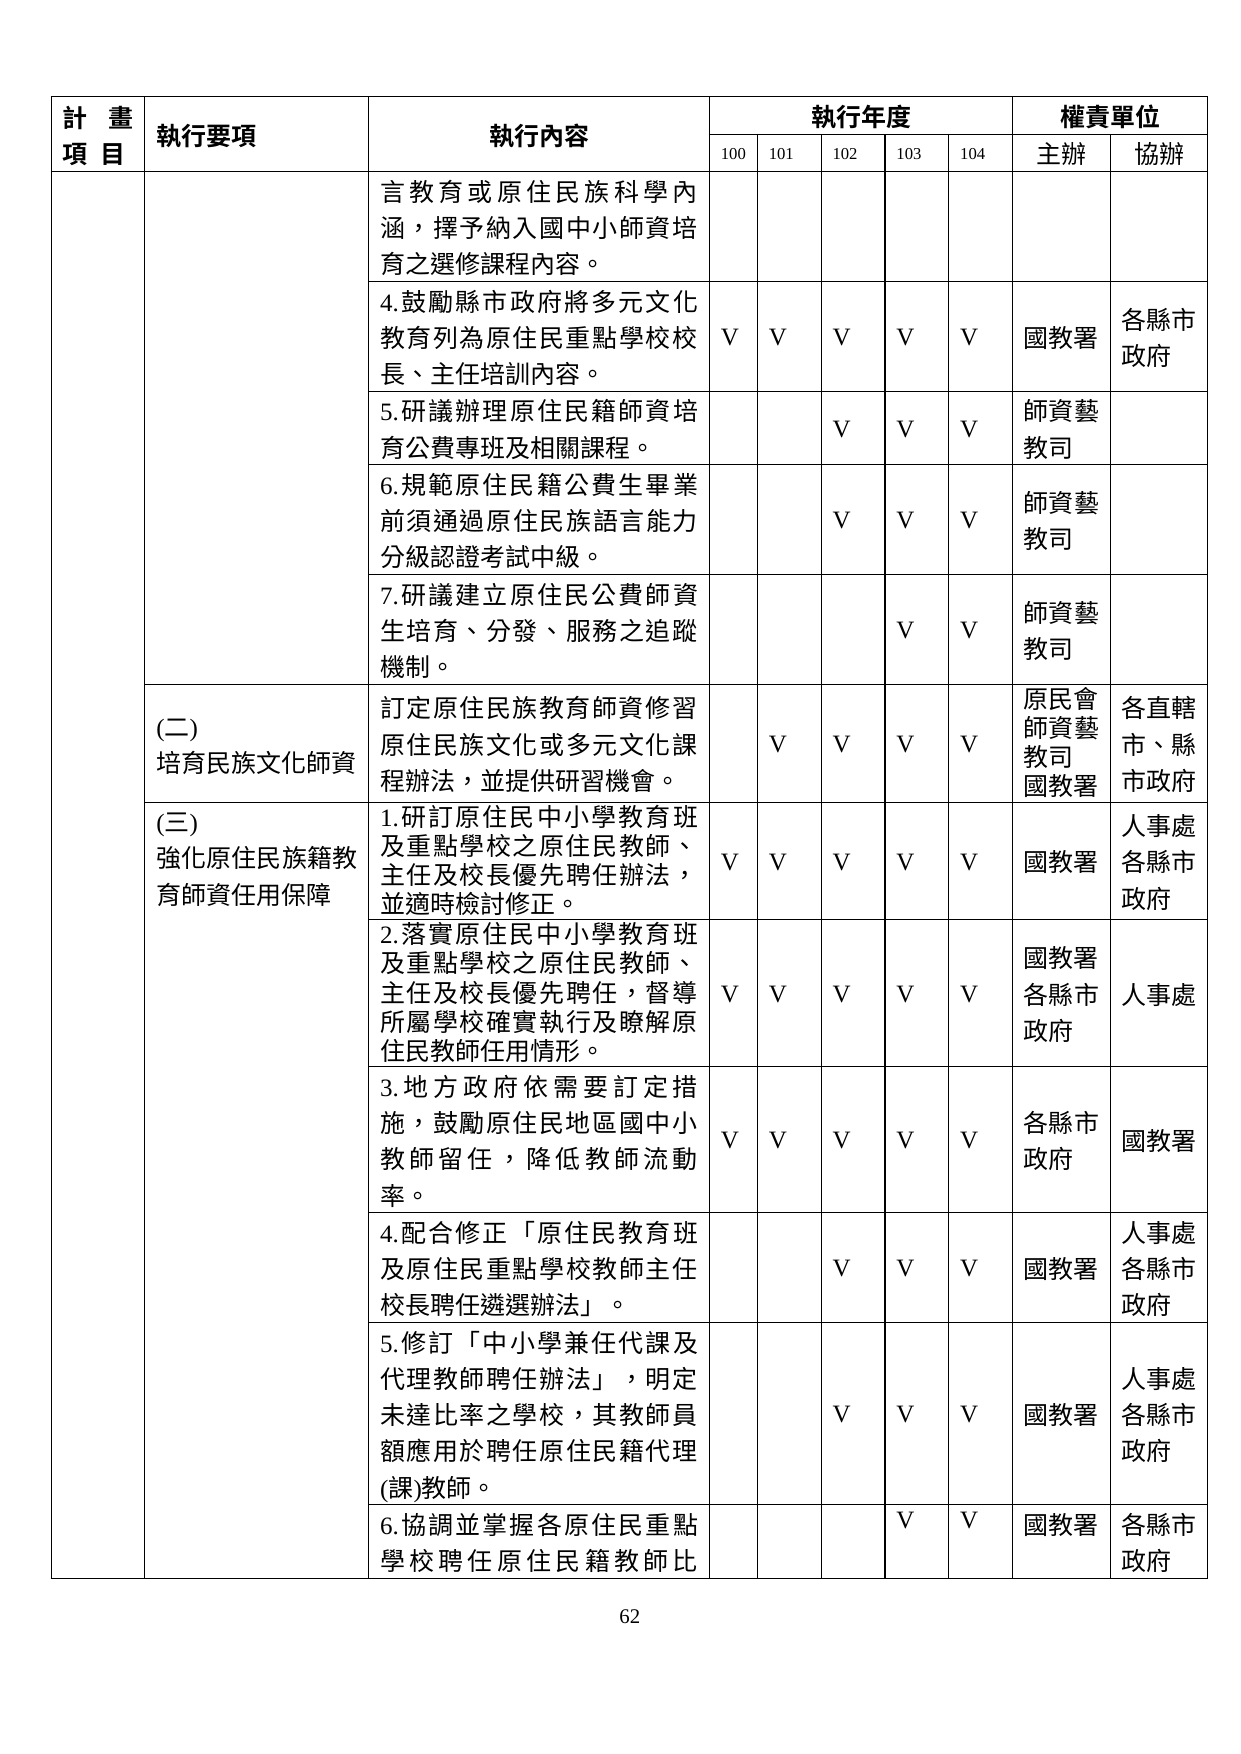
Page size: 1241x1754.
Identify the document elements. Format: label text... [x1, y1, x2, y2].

table_cell V [886, 920, 948, 1066]
table_cell [1013, 172, 1110, 281]
table_cell 訂定原住民族教育師資修習原住民族文化或多元文化課程辦法，並提供研習機會。 [369, 685, 709, 802]
table_header 權責單位 [1013, 97, 1207, 134]
table_cell [710, 392, 757, 464]
table_cell [710, 685, 757, 802]
table_cell 原民會 師資藝教司 國教署 [1013, 685, 1110, 802]
table_cell 國教署 各縣市政府 [1013, 920, 1110, 1066]
table_cell [1111, 172, 1207, 281]
table_cell 國教署 [1013, 803, 1110, 919]
table_cell [758, 1323, 821, 1504]
table_header 執行年度 [710, 97, 1012, 134]
table_cell 人事處 [1111, 920, 1207, 1066]
table_cell 各直轄市、縣市政府 [1111, 685, 1207, 802]
table_cell 師資藝教司 [1013, 465, 1110, 574]
table_cell 4.配合修正「原住民教育班及原住民重點學校教師主任校長聘任遴選辦法」。 [369, 1213, 709, 1322]
table_cell 各縣市政府 [1013, 1067, 1110, 1212]
table_header 執行要項 [145, 97, 368, 171]
table_cell V [710, 803, 757, 919]
table_cell V [758, 1067, 821, 1212]
table_cell [822, 1505, 884, 1578]
table_cell [758, 1505, 821, 1578]
table_cell [758, 392, 821, 464]
table_cell [758, 172, 821, 281]
table_cell [710, 1323, 757, 1504]
table_cell [710, 465, 757, 574]
table_cell V [758, 282, 821, 391]
table_cell 國教署 [1013, 1505, 1110, 1578]
table_cell 國教署 [1013, 282, 1110, 391]
table_cell V [886, 1323, 948, 1504]
table_cell 言教育或原住民族科學內涵，擇予納入國中小師資培育之選修課程內容。 [369, 172, 709, 281]
table_cell V [949, 282, 1012, 391]
table_cell V [949, 920, 1012, 1066]
table_cell 國教署 [1013, 1323, 1110, 1504]
table_cell V [949, 1323, 1012, 1504]
table_cell V [949, 1067, 1012, 1212]
table_cell 102 [822, 135, 884, 171]
table_cell [52, 172, 144, 1578]
table_cell V [822, 392, 884, 464]
table_cell (二) 培育民族文化師資 [145, 685, 368, 802]
table_cell 各縣市政府 [1111, 1505, 1207, 1578]
table_cell V [949, 1505, 1012, 1578]
table_cell [1111, 392, 1207, 464]
table_cell V [886, 465, 948, 574]
table_cell V [886, 575, 948, 684]
table_cell 103 [886, 135, 948, 171]
table_cell 104 [949, 135, 1012, 171]
table_cell [758, 575, 821, 684]
table_cell V [758, 685, 821, 802]
table_cell V [886, 1067, 948, 1212]
table_cell V [949, 575, 1012, 684]
table_cell V [886, 685, 948, 802]
table_cell V [822, 1213, 884, 1322]
table_cell V [758, 920, 821, 1066]
table_cell V [822, 1067, 884, 1212]
table_header 執行內容 [369, 97, 709, 171]
table_cell [758, 1213, 821, 1322]
table_cell V [886, 1505, 948, 1578]
table_cell (三) 強化原住民族籍教育師資任用保障 [145, 803, 368, 1578]
table_cell [886, 172, 948, 281]
table_cell V [822, 465, 884, 574]
table_cell V [710, 1067, 757, 1212]
table_cell 主辦 [1013, 135, 1110, 171]
table_cell V [886, 1213, 948, 1322]
table_cell [949, 172, 1012, 281]
table_cell V [758, 803, 821, 919]
table_cell V [949, 1213, 1012, 1322]
table_cell V [822, 282, 884, 391]
table_cell [1111, 575, 1207, 684]
table_cell 100 [710, 135, 757, 171]
table_cell V [822, 803, 884, 919]
table_cell 人事處 各縣市政府 [1111, 1323, 1207, 1504]
table_cell 101 [758, 135, 821, 171]
table_cell [758, 465, 821, 574]
table_cell 人事處 各縣市政府 [1111, 803, 1207, 919]
table_cell 3.地方政府依需要訂定措施，鼓勵原住民地區國中小教師留任，降低教師流動率。 [369, 1067, 709, 1212]
table_cell 4.鼓勵縣市政府將多元文化教育列為原住民重點學校校長、主任培訓內容。 [369, 282, 709, 391]
table_cell 7.研議建立原住民公費師資生培育、分發、服務之追蹤機制。 [369, 575, 709, 684]
table_cell 師資藝教司 [1013, 575, 1110, 684]
table_cell V [710, 282, 757, 391]
table_cell [710, 172, 757, 281]
table_cell 2.落實原住民中小學教育班及重點學校之原住民教師、主任及校長優先聘任，督導所屬學校確實執行及瞭解原住民教師任用情形。 [369, 920, 709, 1066]
table_cell V [710, 920, 757, 1066]
table_cell 各縣市政府 [1111, 282, 1207, 391]
table_cell 師資藝教司 [1013, 392, 1110, 464]
table_cell V [822, 1323, 884, 1504]
table_cell 5.研議辦理原住民籍師資培育公費專班及相關課程。 [369, 392, 709, 464]
table_cell V [886, 392, 948, 464]
table_cell 6.規範原住民籍公費生畢業前須通過原住民族語言能力分級認證考試中級。 [369, 465, 709, 574]
table_cell [145, 172, 368, 684]
table_cell [822, 172, 884, 281]
table_cell [710, 1505, 757, 1578]
table_cell 1.研訂原住民中小學教育班及重點學校之原住民教師、主任及校長優先聘任辦法，並適時檢討修正。 [369, 803, 709, 919]
table_cell [710, 1213, 757, 1322]
table_cell 協辦 [1111, 135, 1207, 171]
table_cell [822, 575, 884, 684]
table_cell 6.協調並掌握各原住民重點學校聘任原住民籍教師比 [369, 1505, 709, 1578]
table_cell [1111, 465, 1207, 574]
table_cell V [822, 920, 884, 1066]
table_cell 國教署 [1013, 1213, 1110, 1322]
table_cell V [886, 282, 948, 391]
table_cell V [949, 803, 1012, 919]
table_header 計畫項 目 [52, 97, 144, 171]
table_cell V [949, 465, 1012, 574]
table_cell V [949, 685, 1012, 802]
table_cell 人事處 各縣市政府 [1111, 1213, 1207, 1322]
table_cell [710, 575, 757, 684]
table_cell V [822, 685, 884, 802]
table_cell 5.修訂「中小學兼任代課及代理教師聘任辦法」，明定未達比率之學校，其教師員額應用於聘任原住民籍代理(課)教師。 [369, 1323, 709, 1504]
table_cell 國教署 [1111, 1067, 1207, 1212]
table_cell V [886, 803, 948, 919]
table_cell V [949, 392, 1012, 464]
